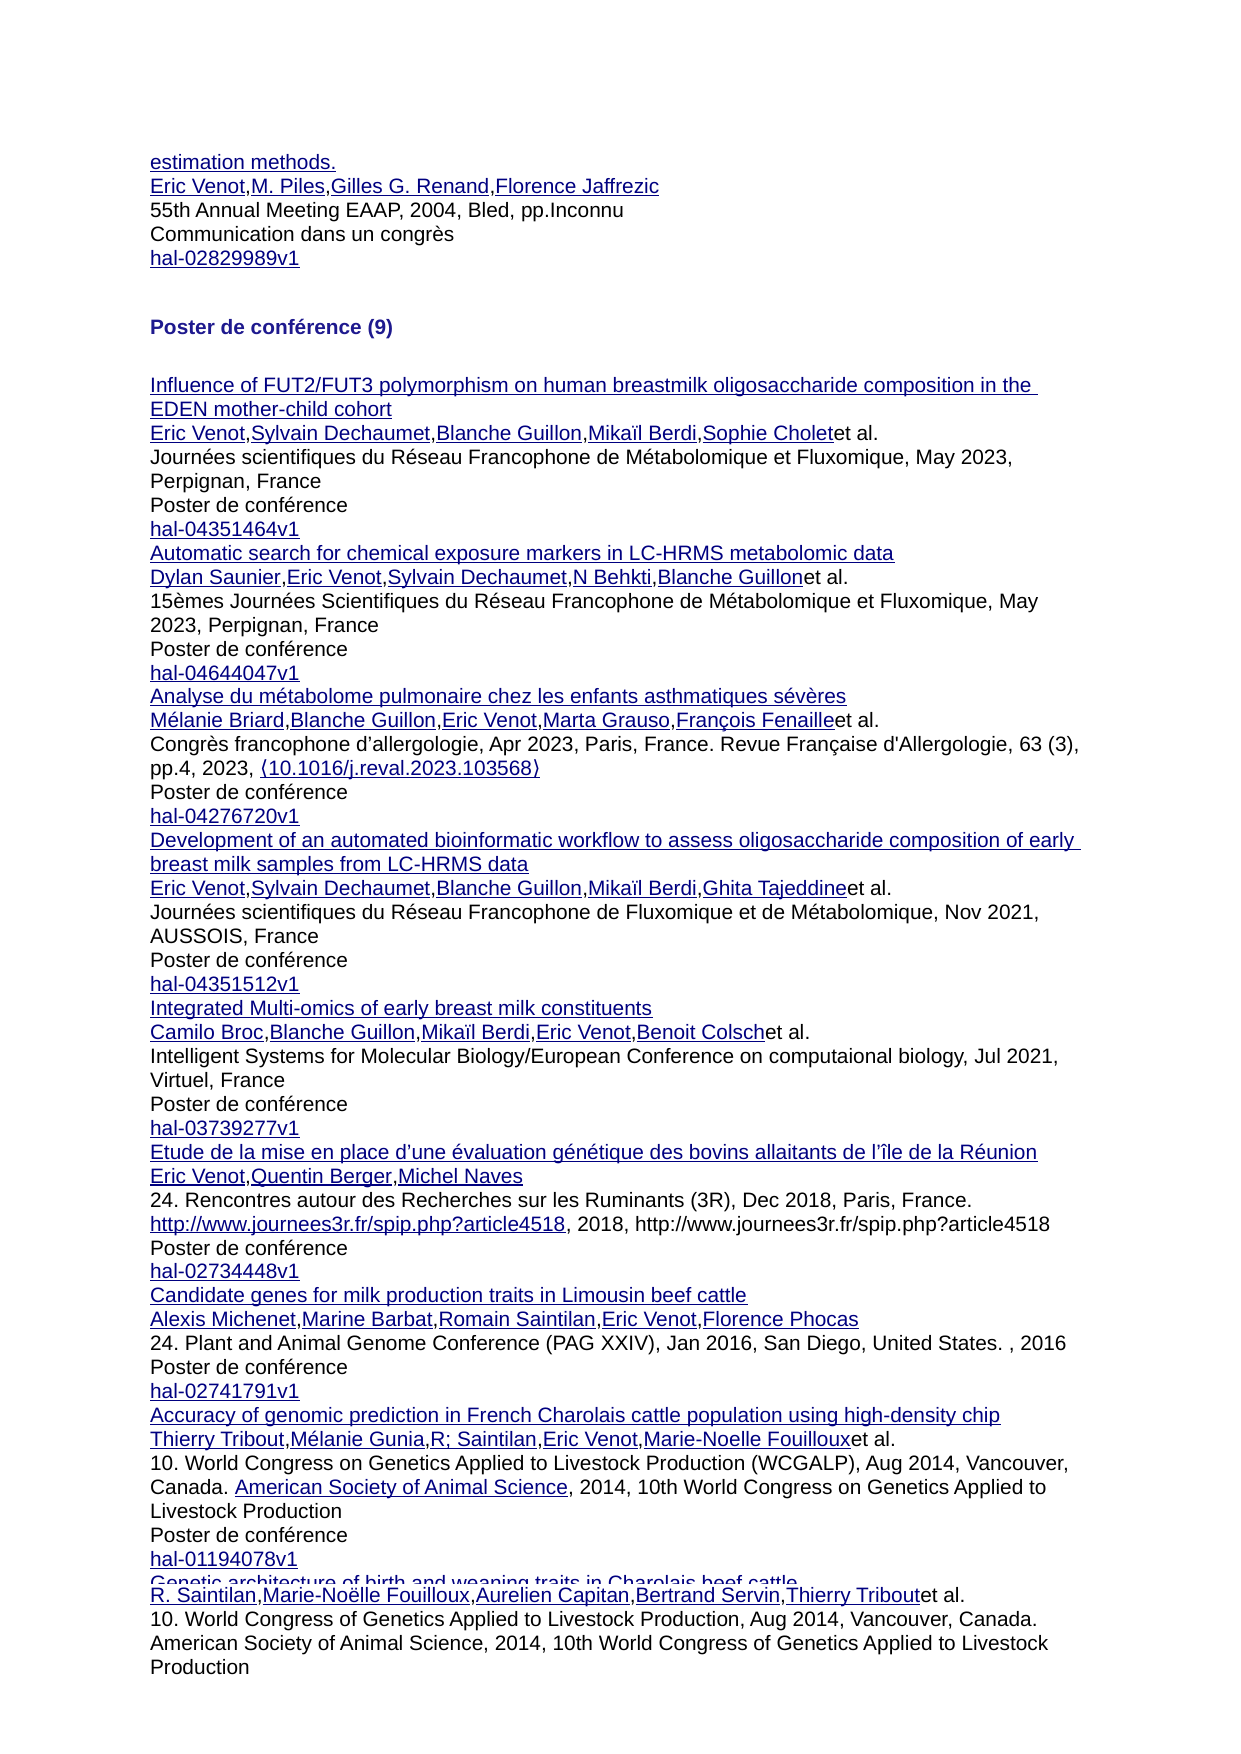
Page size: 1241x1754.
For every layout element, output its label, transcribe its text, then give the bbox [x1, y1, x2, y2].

subtitle Poster de conférence (9) [150, 314, 1090, 338]
table_cell Candidate genes for milk production traits in Limousin beef cattle Alexis Michenet,Marine Barbat,Romain Saintilan,Eric Venot,Florence Phocas 24. Plant and Animal Genome Conference (PAG XXIV), Jan 2016, San Diego, United States. , 2016 Poster de conférence hal-02741791v1 [150, 1283, 1090, 1403]
table_cell Accuracy of genomic prediction in French Charolais cattle population using high-density chip Thierry Tribout,Mélanie Gunia,R; Saintilan,Eric Venot,Marie-Noelle Fouillouxet al. 10. World Congress on Genetics Applied to Livestock Production (WCGALP), Aug 2014, Vancouver, Canada. American Society of Animal Science, 2014, 10th World Congress on Genetics Applied to Livestock Production Poster de conférence hal-01194078v1 [150, 1403, 1090, 1571]
table_cell Genetic analysis of growth curve parameters for beef cattle using Markov Chain Monte Carlo estimation methods. Eric Venot,M. Piles,Gilles G. Renand,Florence Jaffrezic 55th Annual Meeting EAAP, 2004, Bled, pp.Inconnu Communication dans un congrès hal-02829989v1 [150, 150, 1090, 270]
table_cell Etude de la mise en place d’une évaluation génétique des bovins allaitants de l’île de la Réunion Eric Venot,Quentin Berger,Michel Naves 24. Rencontres autour des Recherches sur les Ruminants (3R), Dec 2018, Paris, France. http://www.journees3r.fr/spip.php?article4518, 2018, http://www.journees3r.fr/spip.php?article4518 Poster de conférence hal-02734448v1 [150, 1140, 1090, 1283]
table_cell Genetic architecture of birth and weaning traits in Charolais beef cattle R. Saintilan,Marie-Noëlle Fouilloux,Aurelien Capitan,Bertrand Servin,Thierry Triboutet al. 10. World Congress of Genetics Applied to Livestock Production, Aug 2014, Vancouver, Canada. American Society of Animal Science, 2014, 10th World Congress of Genetics Applied to Livestock Production [150, 1571, 1090, 1679]
table_cell Analyse du métabolome pulmonaire chez les enfants asthmatiques sévères Mélanie Briard,Blanche Guillon,Eric Venot,Marta Grauso,François Fenailleet al. Congrès francophone d’allergologie, Apr 2023, Paris, France. Revue Française d'Allergologie, 63 (3), pp.4, 2023, ⟨10.1016/j.reval.2023.103568⟩ Poster de conférence hal-04276720v1 [150, 684, 1090, 828]
table_cell Automatic search for chemical exposure markers in LC-HRMS metabolomic data Dylan Saunier,Eric Venot,Sylvain Dechaumet,N Behkti,Blanche Guillonet al. 15èmes Journées Scientifiques du Réseau Francophone de Métabolomique et Fluxomique, May 2023, Perpignan, France Poster de conférence hal-04644047v1 [150, 541, 1090, 684]
table_header Influence of FUT2/FUT3 polymorphism on human breastmilk oligosaccharide composition in the EDEN mother-child cohort Eric Venot,Sylvain Dechaumet,Blanche Guillon,Mikaïl Berdi,Sophie Choletet al. Journées scientifiques du Réseau Francophone de Métabolomique et Fluxomique, May 2023, Perpignan, France Poster de conférence hal-04351464v1 [150, 373, 1090, 541]
table_cell Development of an automated bioinformatic workflow to assess oligosaccharide composition of early breast milk samples from LC-HRMS data Eric Venot,Sylvain Dechaumet,Blanche Guillon,Mikaïl Berdi,Ghita Tajeddineet al. Journées scientifiques du Réseau Francophone de Fluxomique et de Métabolomique, Nov 2021, AUSSOIS, France Poster de conférence hal-04351512v1 [150, 828, 1090, 996]
table_cell Integrated Multi-omics of early breast milk constituents Camilo Broc,Blanche Guillon,Mikaïl Berdi,Eric Venot,Benoit Colschet al. Intelligent Systems for Molecular Biology/European Conference on computaional biology, Jul 2021, Virtuel, France Poster de conférence hal-03739277v1 [150, 996, 1090, 1139]
